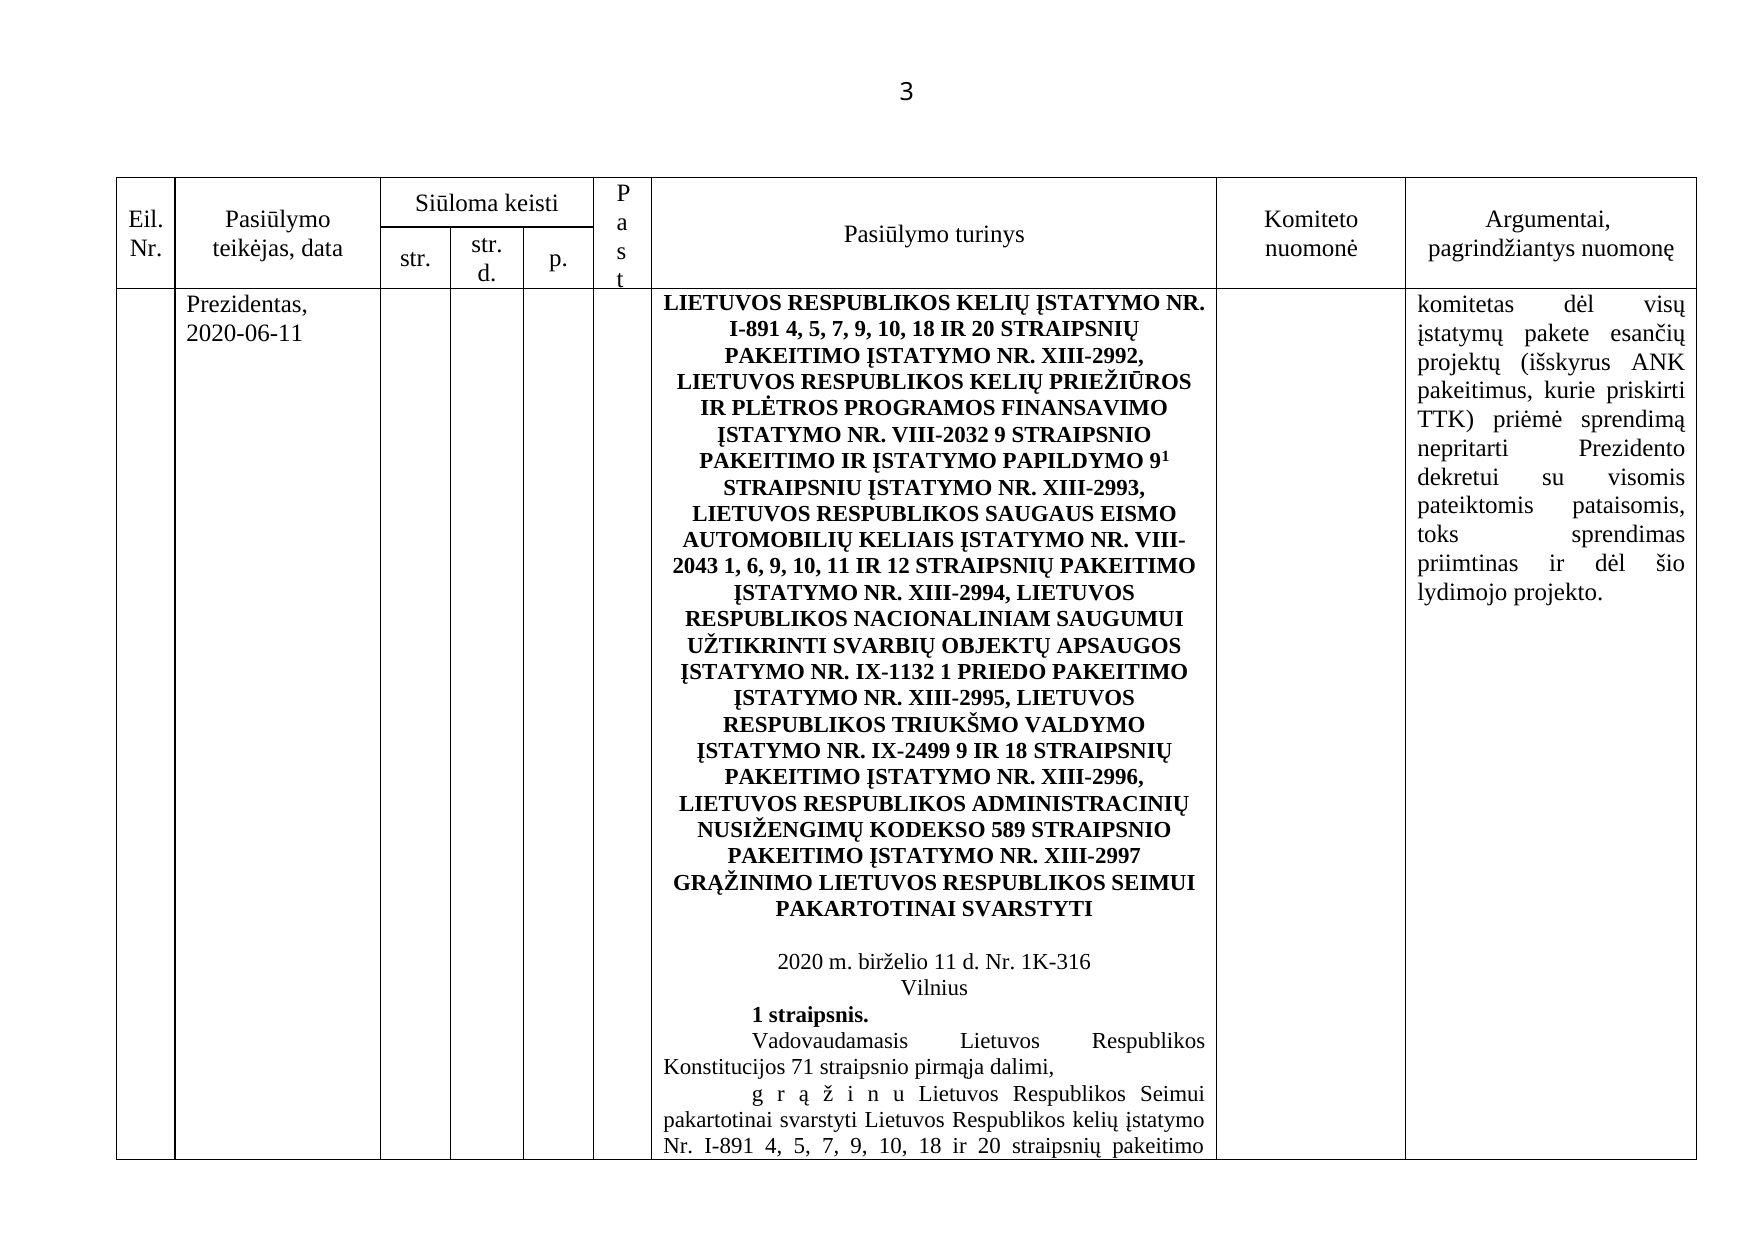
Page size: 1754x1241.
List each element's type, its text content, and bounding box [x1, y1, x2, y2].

table_header Pasiūlymo teikėjas, data [176, 178, 380, 288]
table_cell [451, 289, 523, 1159]
table_header Argumentai, pagrindžiantys nuomonę [1406, 178, 1696, 288]
table_cell LIETUVOS RESPUBLIKOS KELIŲ ĮSTATYMO NR. I-891 4, 5, 7, 9, 10, 18 IR 20 STRAIPSNIŲ PAKEITIMO ĮSTATYMO NR. XIII-2992, LIETUVOS RESPUBLIKOS KELIŲ PRIEŽIŪROS IR PLĖTROS PROGRAMOS FINANSAVIMO ĮSTATYMO NR. VIII-2032 9 STRAIPSNIO PAKEITIMO IR ĮSTATYMO PAPILDYMO 91 STRAIPSNIU ĮSTATYMO NR. XIII-2993, LIETUVOS RESPUBLIKOS SAUGAUS EISMO AUTOMOBILIŲ KELIAIS ĮSTATYMO NR. VIII-2043 1, 6, 9, 10, 11 IR 12 STRAIPSNIŲ PAKEITIMO ĮSTATYMO NR. XIII-2994, LIETUVOS RESPUBLIKOS NACIONALINIAM SAUGUMUI UŽTIKRINTI SVARBIŲ OBJEKTŲ APSAUGOS ĮSTATYMO NR. IX-1132 1 PRIEDO PAKEITIMO ĮSTATYMO NR. XIII-2995, LIETUVOS RESPUBLIKOS TRIUKŠMO VALDYMO ĮSTATYMO NR. IX-2499 9 IR 18 STRAIPSNIŲ PAKEITIMO ĮSTATYMO NR. XIII-2996, LIETUVOS RESPUBLIKOS ADMINISTRACINIŲ NUSIŽENGIMŲ KODEKSO 589 STRAIPSNIO PAKEITIMO ĮSTATYMO NR. XIII-2997 GRĄŽINIMO LIETUVOS RESPUBLIKOS SEIMUI PAKARTOTINAI SVARSTYTI 2020 m. birželio 11 d. Nr. 1K-316 Vilnius 1 straipsnis. Vadovaudamasis Lietuvos Respublikos Konstitucijos 71 straipsnio pirmąja dalimi, g r ą ž i n u Lietuvos Respublikos Seimui pakartotinai svarstyti Lietuvos Respublikos kelių įstatymo Nr. I-891 4, 5, 7, 9, 10, 18 ir 20 straipsnių pakeitimo [652, 289, 1216, 1159]
table_header Eil. Nr. [117, 178, 174, 288]
table_cell [594, 289, 651, 1159]
table_header Pastabos [594, 178, 651, 288]
table_header Pasiūlymo turinys [652, 178, 1216, 288]
table_cell [524, 289, 593, 1159]
table_cell p. [524, 228, 593, 288]
table_cell str. [381, 228, 450, 288]
table_cell komitetas dėl visų įstatymų pakete esančių projektų (išskyrus ANK pakeitimus, kurie priskirti TTK) priėmė sprendimą nepritarti Prezidento dekretui su visomis pateiktomis pataisomis, toks sprendimas priimtinas ir dėl šio lydimojo projekto. [1406, 289, 1696, 1159]
table_cell [1217, 289, 1405, 1159]
table_cell str. d. [451, 228, 523, 288]
table_header Siūloma keisti [381, 178, 593, 226]
table_cell Prezidentas, 2020-06-11 [176, 289, 380, 1159]
table_cell [381, 289, 450, 1159]
table_header Komiteto nuomonė [1217, 178, 1405, 288]
table_cell [117, 289, 174, 1159]
